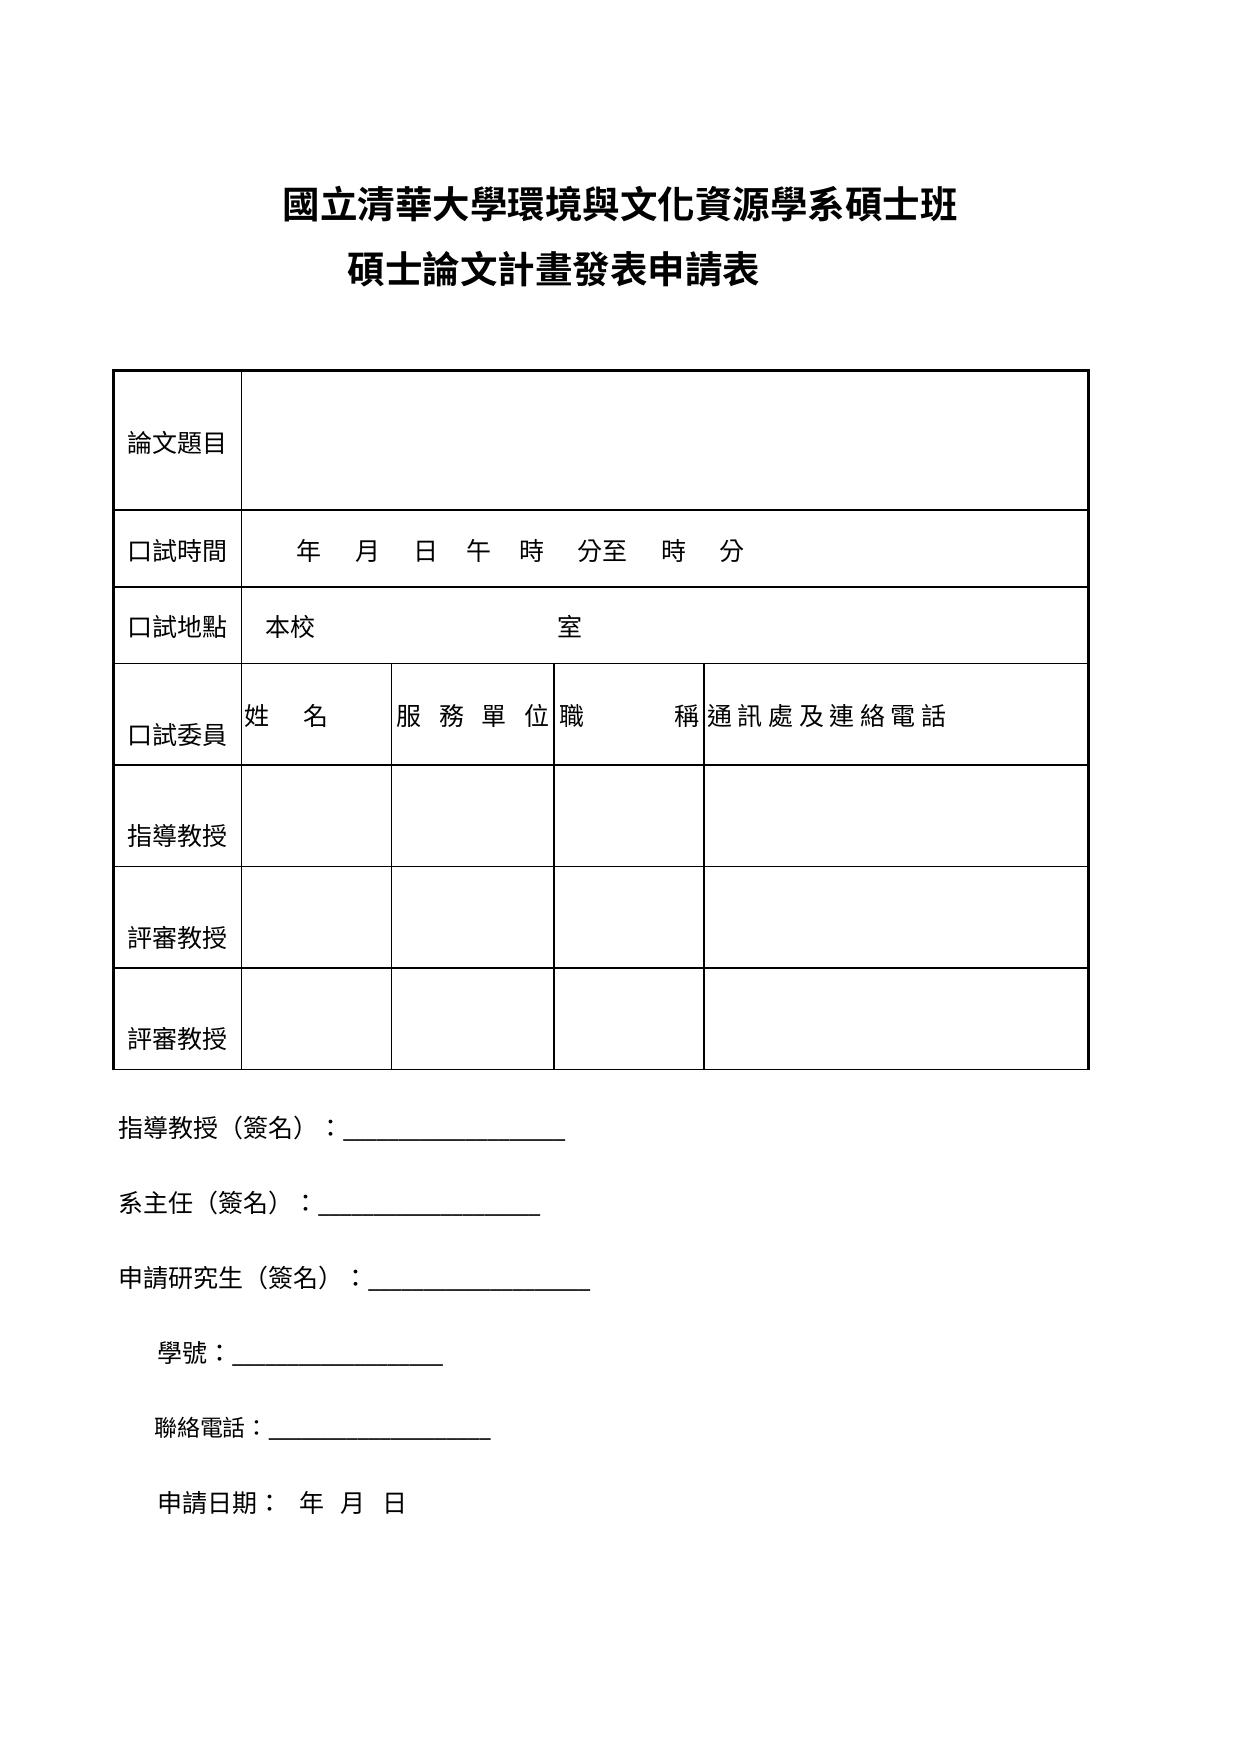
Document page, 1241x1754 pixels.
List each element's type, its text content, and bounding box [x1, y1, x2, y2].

table_cell 口試地點 [115, 588, 241, 662]
table_cell 口試委員 [115, 664, 241, 764]
table_cell 通 訊 處 及 連 絡 電 話 [705, 664, 1087, 764]
table_cell [555, 867, 703, 967]
table_cell [555, 969, 703, 1069]
text 指導教授（簽名）：____________________ [118, 1108, 1122, 1145]
table_cell [392, 766, 553, 866]
table_cell [242, 867, 391, 967]
text 聯絡電話：____________________ [118, 1408, 1122, 1445]
table_cell 姓 名 [242, 664, 391, 764]
table_header [242, 372, 1087, 509]
table_cell [242, 969, 391, 1069]
table_cell [705, 969, 1087, 1069]
table_cell [392, 969, 553, 1069]
table_cell 本校 室 [242, 588, 1087, 662]
table_cell 評審教授 [115, 867, 241, 967]
table_cell [555, 766, 703, 866]
table_cell 職稱 [555, 664, 703, 764]
table_cell [705, 867, 1087, 967]
table_cell 指導教授 [115, 766, 241, 866]
text 申請研究生（簽名）：____________________ [118, 1258, 1122, 1295]
text 國立清華大學環境與文化資源學系碩士班 [118, 164, 1122, 239]
text 學號：___________________ [118, 1333, 1122, 1370]
table_cell [242, 766, 391, 866]
table_cell 口試時間 [115, 511, 241, 586]
text 申請日期： 年 月 日 [118, 1483, 1122, 1520]
text 碩士論文計畫發表申請表 [118, 239, 882, 294]
table_header 論文題目 [115, 372, 241, 509]
table_cell 服務單位 [392, 664, 553, 764]
text 系主任（簽名）：____________________ [118, 1183, 1122, 1220]
table_cell 年 月 日 午 時 分至 時 分 [242, 511, 1087, 586]
table_cell [392, 867, 553, 967]
table_cell [705, 766, 1087, 866]
table_cell 評審教授 [115, 969, 241, 1069]
